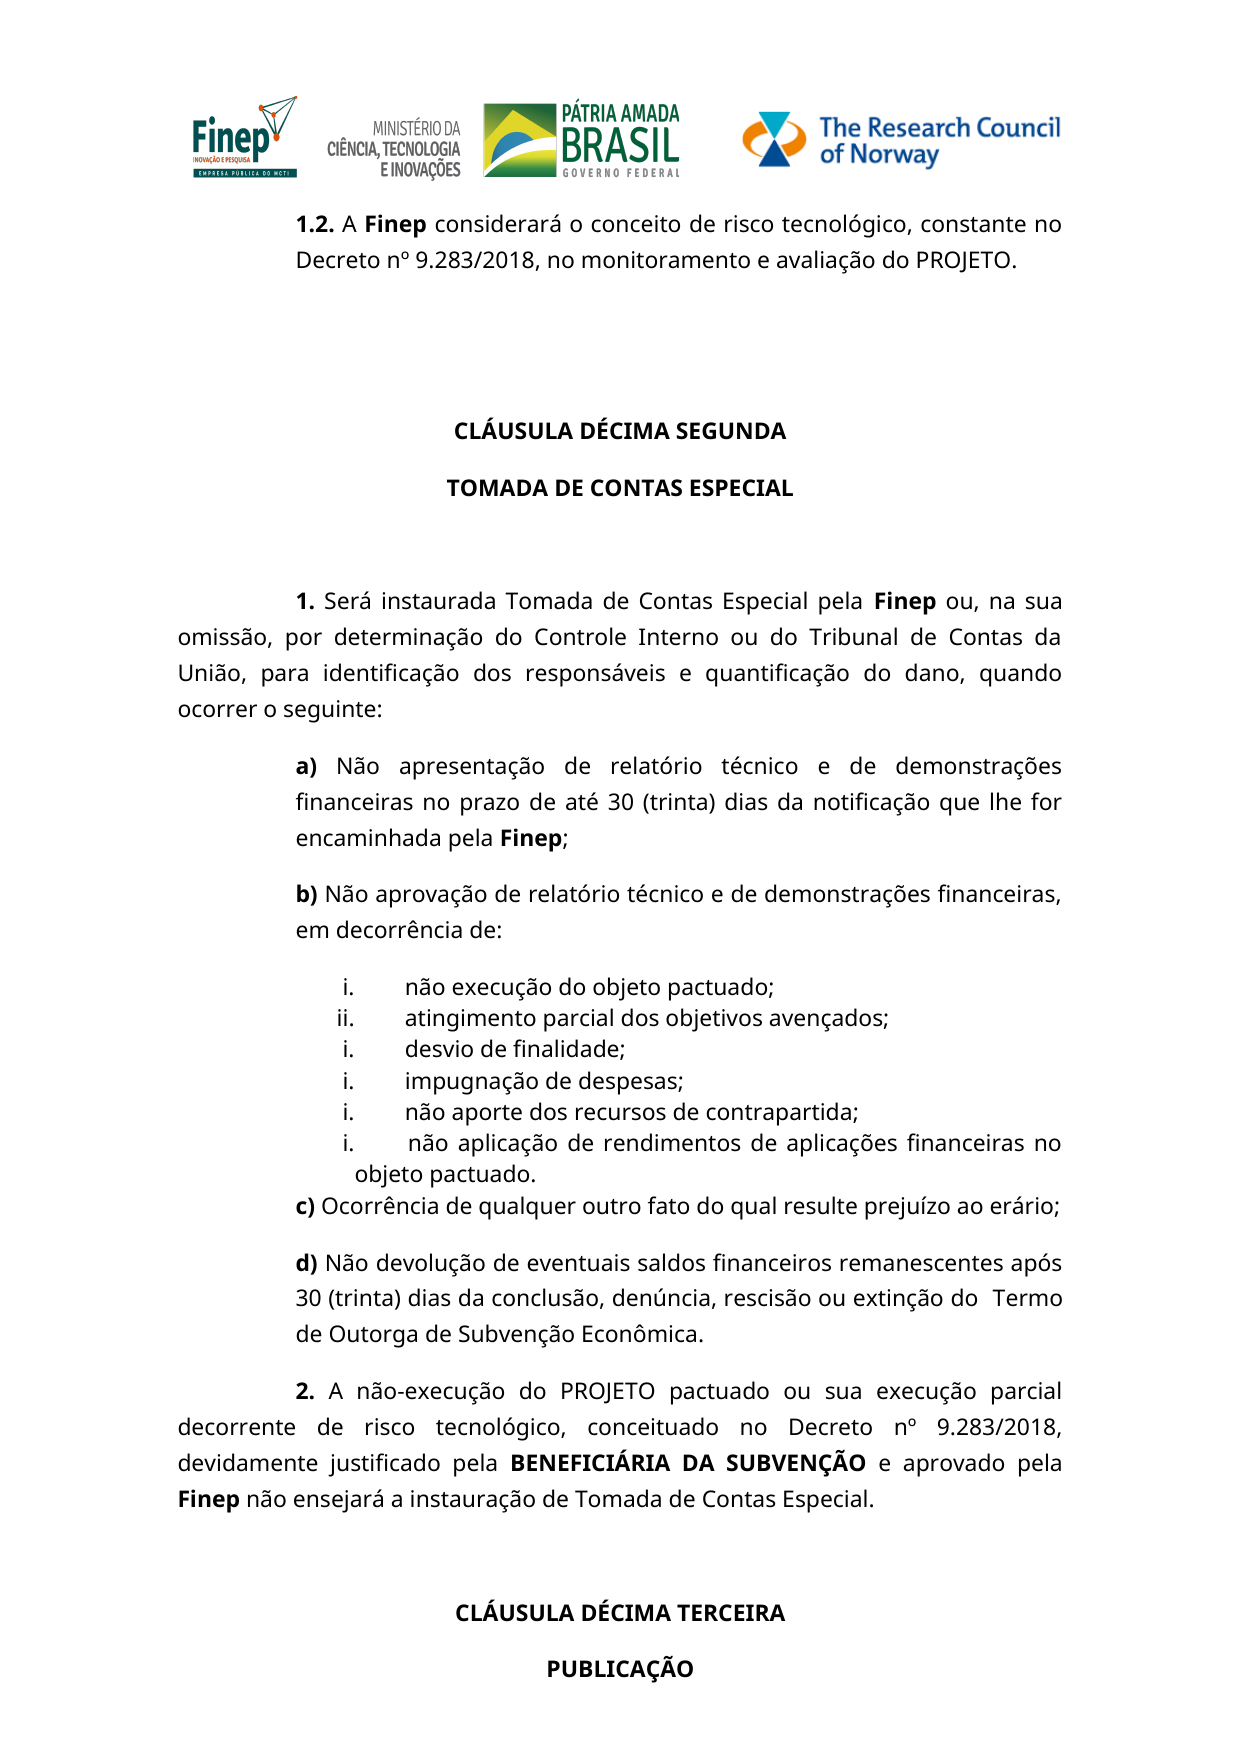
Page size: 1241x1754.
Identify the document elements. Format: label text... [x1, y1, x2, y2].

subtitle CLÁUSULA DÉCIMA SEGUNDA [177, 415, 1063, 446]
text 1.2. A Finep considerará o conceito de risco tecnológico, constante no Decreto nº 9.283/2018, no monitoramento e avaliação do PROJETO. [295, 208, 1063, 276]
subtitle PUBLICAÇÃO [177, 1653, 1063, 1684]
list não execução do objeto pactuado; [354, 971, 1063, 1002]
list não aporte dos recursos de contrapartida; [354, 1096, 1063, 1127]
subtitle CLÁUSULA DÉCIMA TERCEIRA [177, 1596, 1063, 1628]
text d) Não devolução de eventuais saldos financeiros remanescentes após 30 (trinta) dias da conclusão, denúncia, rescisão ou extinção do Termo de Outorga de Subvenção Econômica. [295, 1246, 1063, 1349]
list impugnação de despesas; [354, 1065, 1063, 1096]
list atingimento parcial dos objetivos avençados; [354, 1002, 1063, 1033]
text a) Não apresentação de relatório técnico e de demonstrações financeiras no prazo de até 30 (trinta) dias da notificação que lhe for encaminhada pela Finep; [295, 749, 1063, 853]
text c) Ocorrência de qualquer outro fato do qual resulte prejuízo ao erário; [295, 1190, 1063, 1221]
subtitle TOMADA DE CONTAS ESPECIAL [177, 471, 1063, 503]
list não aplicação de rendimentos de aplicações financeiras no objeto pactuado. [354, 1127, 1063, 1190]
text b) Não aprovação de relatório técnico e de demonstrações financeiras, em decorrência de: [295, 878, 1063, 945]
text 2. A não-execução do PROJETO pactuado ou sua execução parcial decorrente de risco tecnológico, conceituado no Decreto nº 9.283/2018, devidamente justificado pela BENEFICIÁRIA DA SUBVENÇÃO e aprovado pela Finep não ensejará a instauração de Tomada de Contas Especial. [177, 1375, 1063, 1514]
list desvio de finalidade; [354, 1033, 1063, 1065]
text 1. Será instaurada Tomada de Contas Especial pela Finep ou, na sua omissão, por determinação do Controle Interno ou do Tribunal de Contas da União, para identificação dos responsáveis e quantificação do dano, quando ocorrer o seguinte: [177, 585, 1063, 724]
